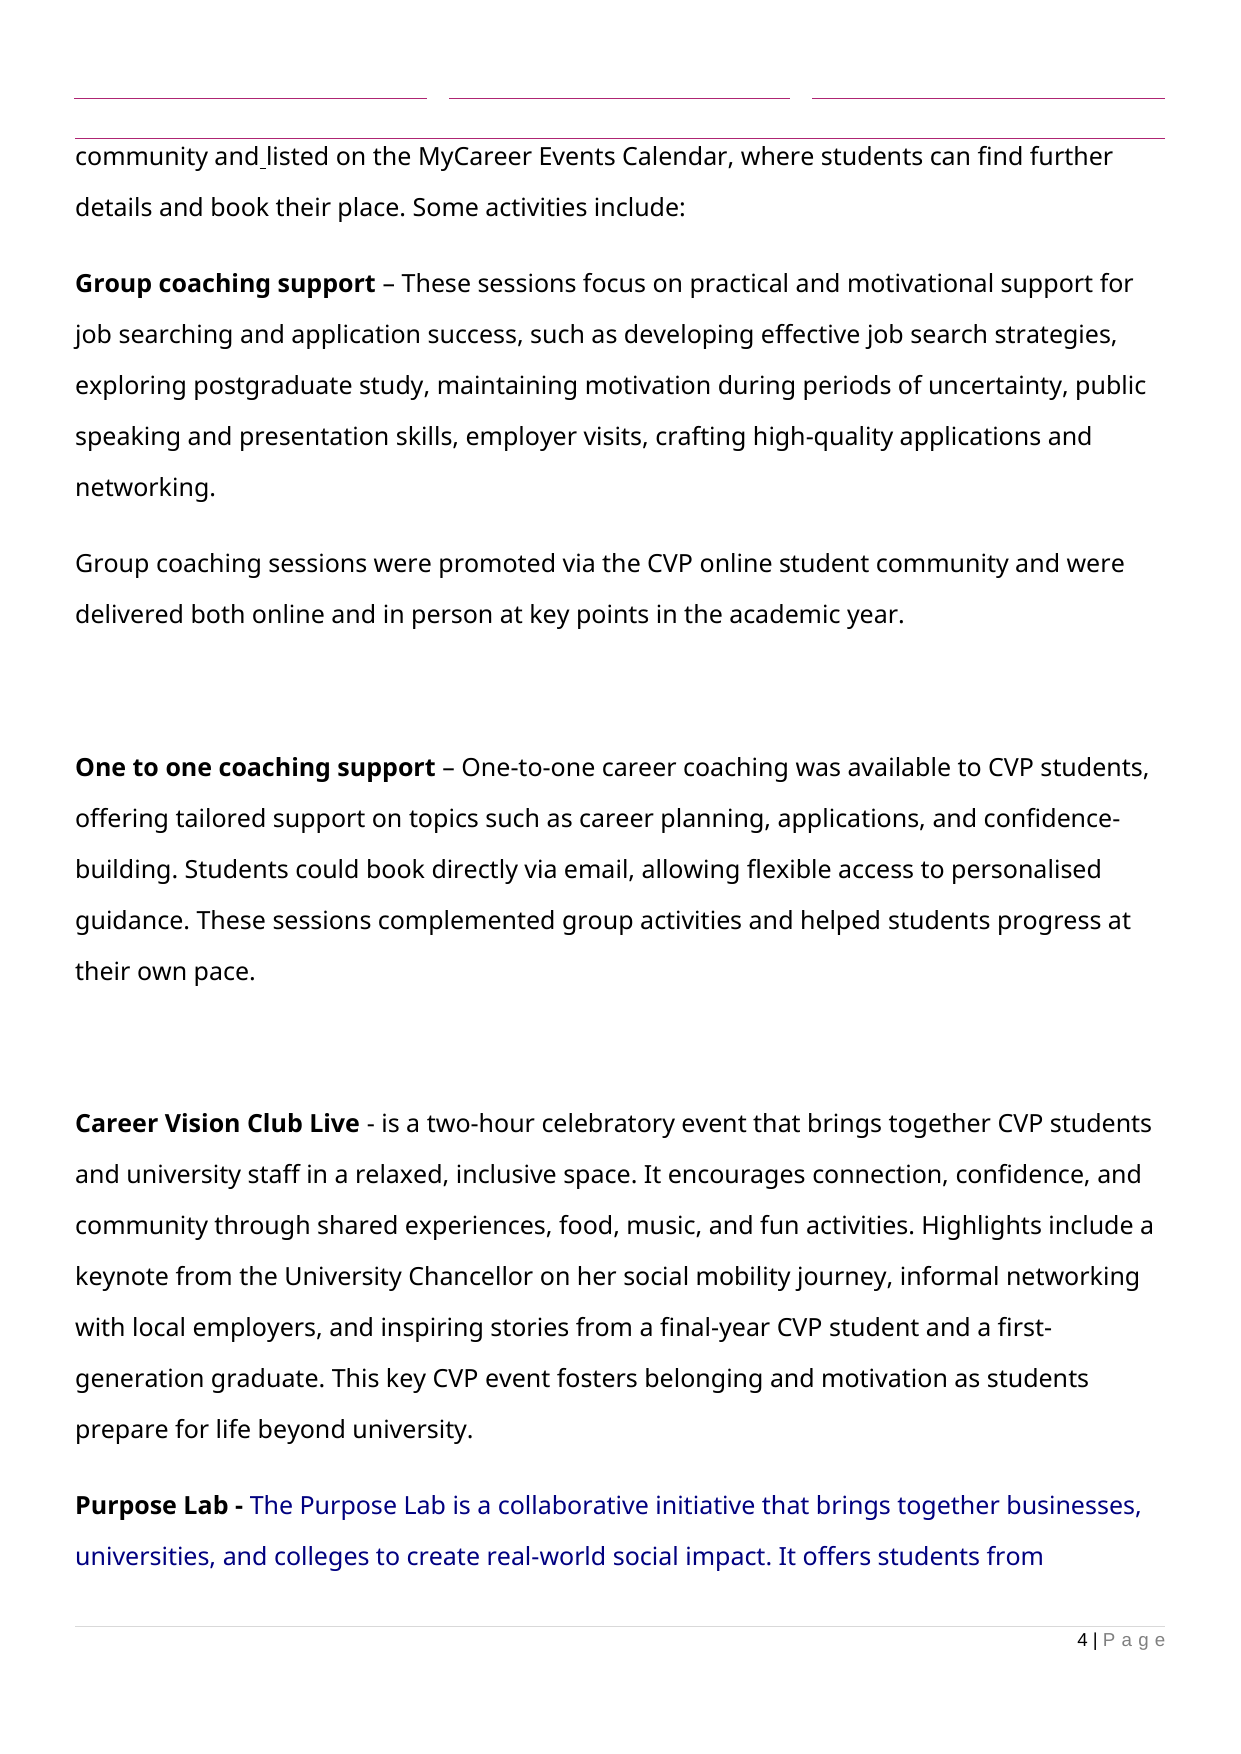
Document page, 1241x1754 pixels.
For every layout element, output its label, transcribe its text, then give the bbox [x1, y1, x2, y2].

text community and listed on the MyCareer Events Calendar, where students can find further details and book their place. Some activities include: [75, 139, 1165, 224]
text Group coaching support – These sessions focus on practical and motivational support for job searching and application success, such as developing effective job search strategies, exploring postgraduate study, maintaining motivation during periods of uncertainty, public speaking and presentation skills, employer visits, crafting high-quality applications and networking. [75, 266, 1165, 504]
text Purpose Lab - The Purpose Lab is a collaborative initiative that brings together businesses, universities, and colleges to create real-world social impact. It offers students from [75, 1488, 1165, 1573]
text Career Vision Club Live - is a two-hour celebratory event that brings together CVP students and university staff in a relaxed, inclusive space. It encourages connection, confidence, and community through shared experiences, food, music, and fun activities. Highlights include a keynote from the University Chancellor on her social mobility journey, informal networking with local employers, and inspiring stories from a final-year CVP student and a first-generation graduate. This key CVP event fosters belonging and motivation as students prepare for life beyond university. [75, 1106, 1165, 1446]
text Group coaching sessions were promoted via the CVP online student community and were delivered both online and in person at key points in the academic year. [75, 546, 1165, 631]
text One to one coaching support – One-to-one career coaching was available to CVP students, offering tailored support on topics such as career planning, applications, and confidence-building. Students could book directly via email, allowing flexible access to personalised guidance. These sessions complemented group activities and helped students progress at their own pace. [75, 749, 1165, 987]
